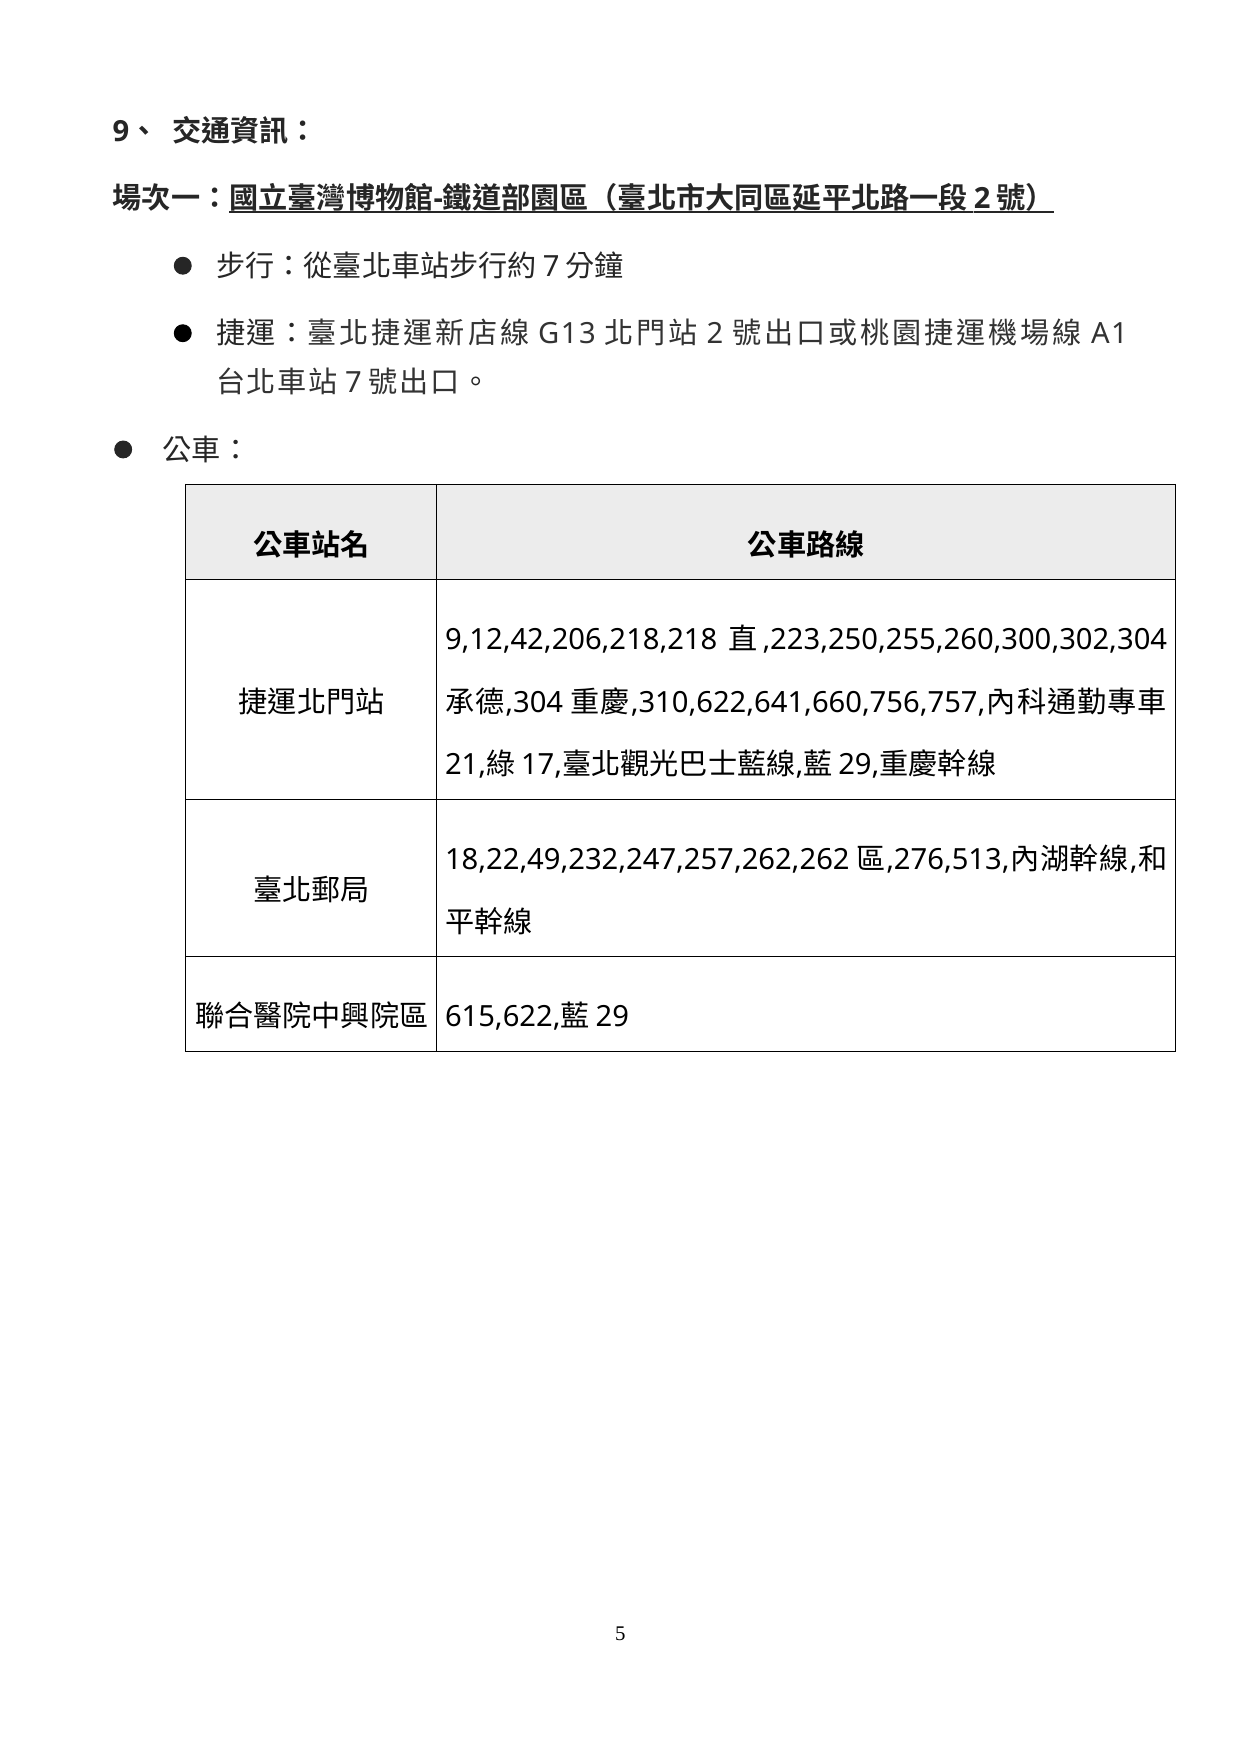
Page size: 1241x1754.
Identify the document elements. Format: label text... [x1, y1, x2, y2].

table_cell 9,12,42,206,218,218直,223,250,255,260,300,302,304承德,304重慶,310,622,641,660,756,757,內科通勤專車21,綠17,臺北觀光巴士藍線,藍29,重慶幹線 [437, 580, 1175, 798]
list 交通資訊： [112, 107, 1128, 150]
list 公車： [112, 426, 1128, 468]
text 場次一：國立臺灣博物館-鐵道部園區（臺北市大同區延平北路一段2號） [112, 175, 1128, 217]
table_cell 捷運北門站 [186, 580, 436, 798]
table_header 公車路線 [437, 485, 1175, 579]
table_cell 615,622,藍29 [437, 957, 1175, 1051]
list 捷運：臺北捷運新店線G13北門站2號出口或桃園捷運機場線A1台北車站7號出口。 [172, 310, 1128, 401]
table_cell 臺北郵局 [186, 800, 436, 956]
table_cell 聯合醫院中興院區 [186, 957, 436, 1051]
list 步行：從臺北車站步行約7分鐘 [172, 242, 1128, 285]
table_cell 18,22,49,232,247,257,262,262區,276,513,內湖幹線,和平幹線 [437, 800, 1175, 956]
table_header 公車站名 [186, 485, 436, 579]
